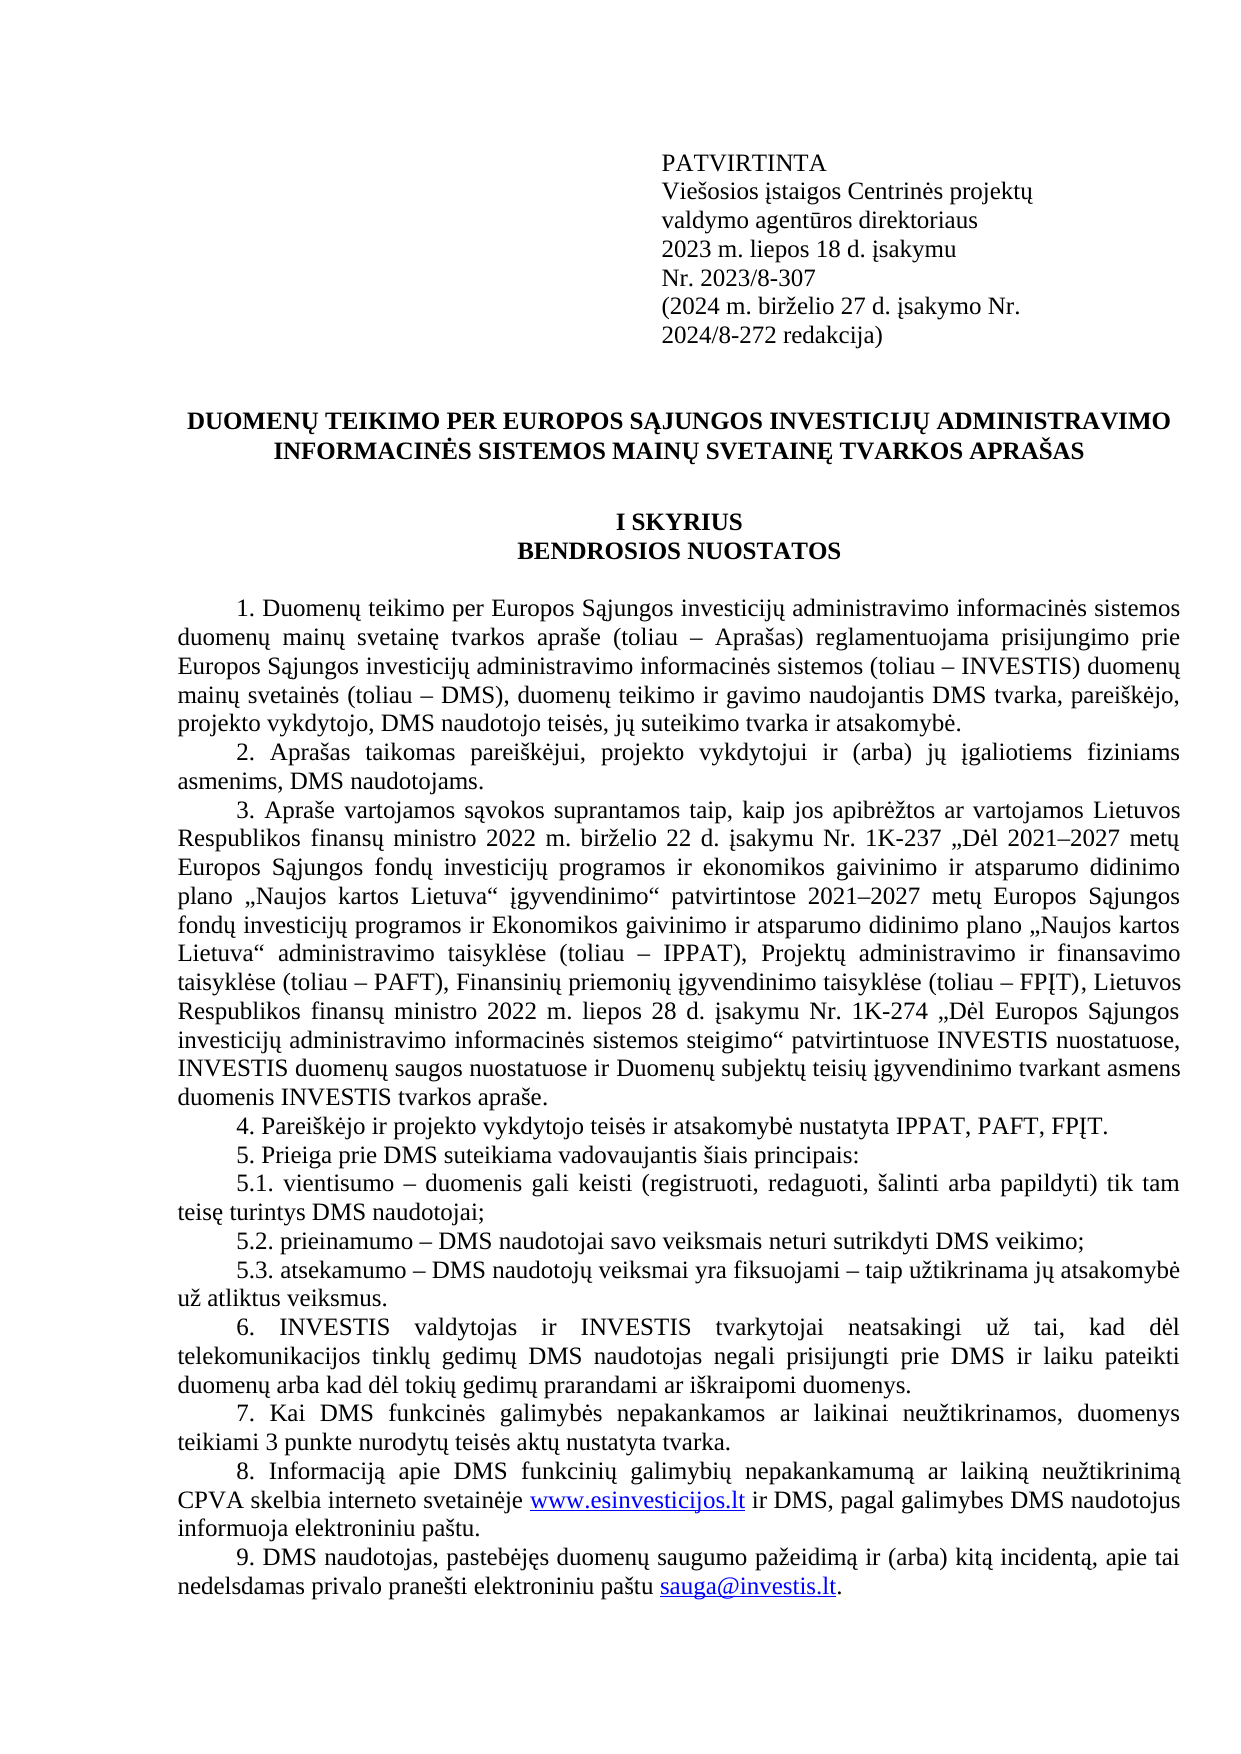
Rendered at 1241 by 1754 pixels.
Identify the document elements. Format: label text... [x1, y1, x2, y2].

text 5.1. vientisumo – duomenis gali keisti (registruoti, redaguoti, šalinti arba papildyti) tik tam teisę turintys DMS naudotojai; [177, 1168, 1181, 1226]
text (2024 m. birželio 27 d. įsakymo Nr. [177, 291, 1181, 320]
text Viešosios įstaigos Centrinės projektų [177, 176, 1181, 205]
text valdymo agentūros direktoriaus [177, 205, 1181, 234]
text 7. Kai DMS funkcinės galimybės nepakankamos ar laikinai neužtikrinamos, duomenys teikiami 3 punkte nurodytų teisės aktų nustatyta tvarka. [177, 1398, 1181, 1456]
text DUOMENŲ TEIKIMO PER EUROPOS SĄJUNGOS INVESTICIJŲ ADMINISTRAVIMO INFORMACINĖS SISTEMOS MAINŲ SVETAINĘ TVARKOS APRAŠAS [177, 406, 1181, 465]
text 2024/8-272 redakcija) [177, 320, 1181, 349]
text 2. Aprašas taikomas pareiškėjui, projekto vykdytojui ir (arba) jų įgaliotiems fiziniams asmenims, DMS naudotojams. [177, 737, 1181, 795]
text 5.3. atsekamumo – DMS naudotojų veiksmai yra fiksuojami – taip užtikrinama jų atsakomybė už atliktus veiksmus. [177, 1255, 1181, 1312]
text 1. Duomenų teikimo per Europos Sąjungos investicijų administravimo informacinės sistemos duomenų mainų svetainę tvarkos apraše (toliau – Aprašas) reglamentuojama prisijungimo prie Europos Sąjungos investicijų administravimo informacinės sistemos (toliau – INVESTIS) duomenų mainų svetainės (toliau – DMS), duomenų teikimo ir gavimo naudojantis DMS tvarka, pareiškėjo, projekto vykdytojo, DMS naudotojo teisės, jų suteikimo tvarka ir atsakomybė. [177, 593, 1181, 737]
text BENDROSIOS NUOSTATOS [177, 536, 1181, 565]
text 5.2. prieinamumo – DMS naudotojai savo veiksmais neturi sutrikdyti DMS veikimo; [177, 1226, 1181, 1255]
text 6. INVESTIS valdytojas ir INVESTIS tvarkytojai neatsakingi už tai, kad dėl telekomunikacijos tinklų gedimų DMS naudotojas negali prisijungti prie DMS ir laiku pateikti duomenų arba kad dėl tokių gedimų prarandami ar iškraipomi duomenys. [177, 1312, 1181, 1398]
text 5. Prieiga prie DMS suteikiama vadovaujantis šiais principais: [177, 1140, 1181, 1168]
text 3. Apraše vartojamos sąvokos suprantamos taip, kaip jos apibrėžtos ar vartojamos Lietuvos Respublikos finansų ministro 2022 m. birželio 22 d. įsakymu Nr. 1K-237 „Dėl 2021–2027 metų Europos Sąjungos fondų investicijų programos ir ekonomikos gaivinimo ir atsparumo didinimo plano „Naujos kartos Lietuva“ įgyvendinimo“ patvirtintose 2021–2027 metų Europos Sąjungos fondų investicijų programos ir Ekonomikos gaivinimo ir atsparumo didinimo plano „Naujos kartos Lietuva“ administravimo taisyklėse (toliau – IPPAT), Projektų administravimo ir finansavimo taisyklėse (toliau – PAFT), Finansinių priemonių įgyvendinimo taisyklėse (toliau – FPĮT), Lietuvos Respublikos finansų ministro 2022 m. liepos 28 d. įsakymu Nr. 1K-274 „Dėl Europos Sąjungos investicijų administravimo informacinės sistemos steigimo“ patvirtintuose INVESTIS nuostatuose, INVESTIS duomenų saugos nuostatuose ir Duomenų subjektų teisių įgyvendinimo tvarkant asmens duomenis INVESTIS tvarkos apraše. [177, 795, 1181, 1111]
text PATVIRTINTA [177, 148, 1181, 176]
text 8. Informaciją apie DMS funkcinių galimybių nepakankamumą ar laikiną neužtikrinimą CPVA skelbia interneto svetainėje www.esinvesticijos.lt ir DMS, pagal galimybes DMS naudotojus informuoja elektroniniu paštu. [177, 1456, 1181, 1542]
text Nr. 2023/8-307 [177, 263, 1181, 291]
text 9. DMS naudotojas, pastebėjęs duomenų saugumo pažeidimą ir (arba) kitą incidentą, apie tai nedelsdamas privalo pranešti elektroniniu paštu sauga@investis.lt. [177, 1542, 1181, 1600]
text 4. Pareiškėjo ir projekto vykdytojo teisės ir atsakomybė nustatyta IPPAT, PAFT, FPĮT. [177, 1111, 1181, 1140]
text 2023 m. liepos 18 d. įsakymu [177, 234, 1181, 263]
text I SKYRIUS [177, 507, 1181, 536]
